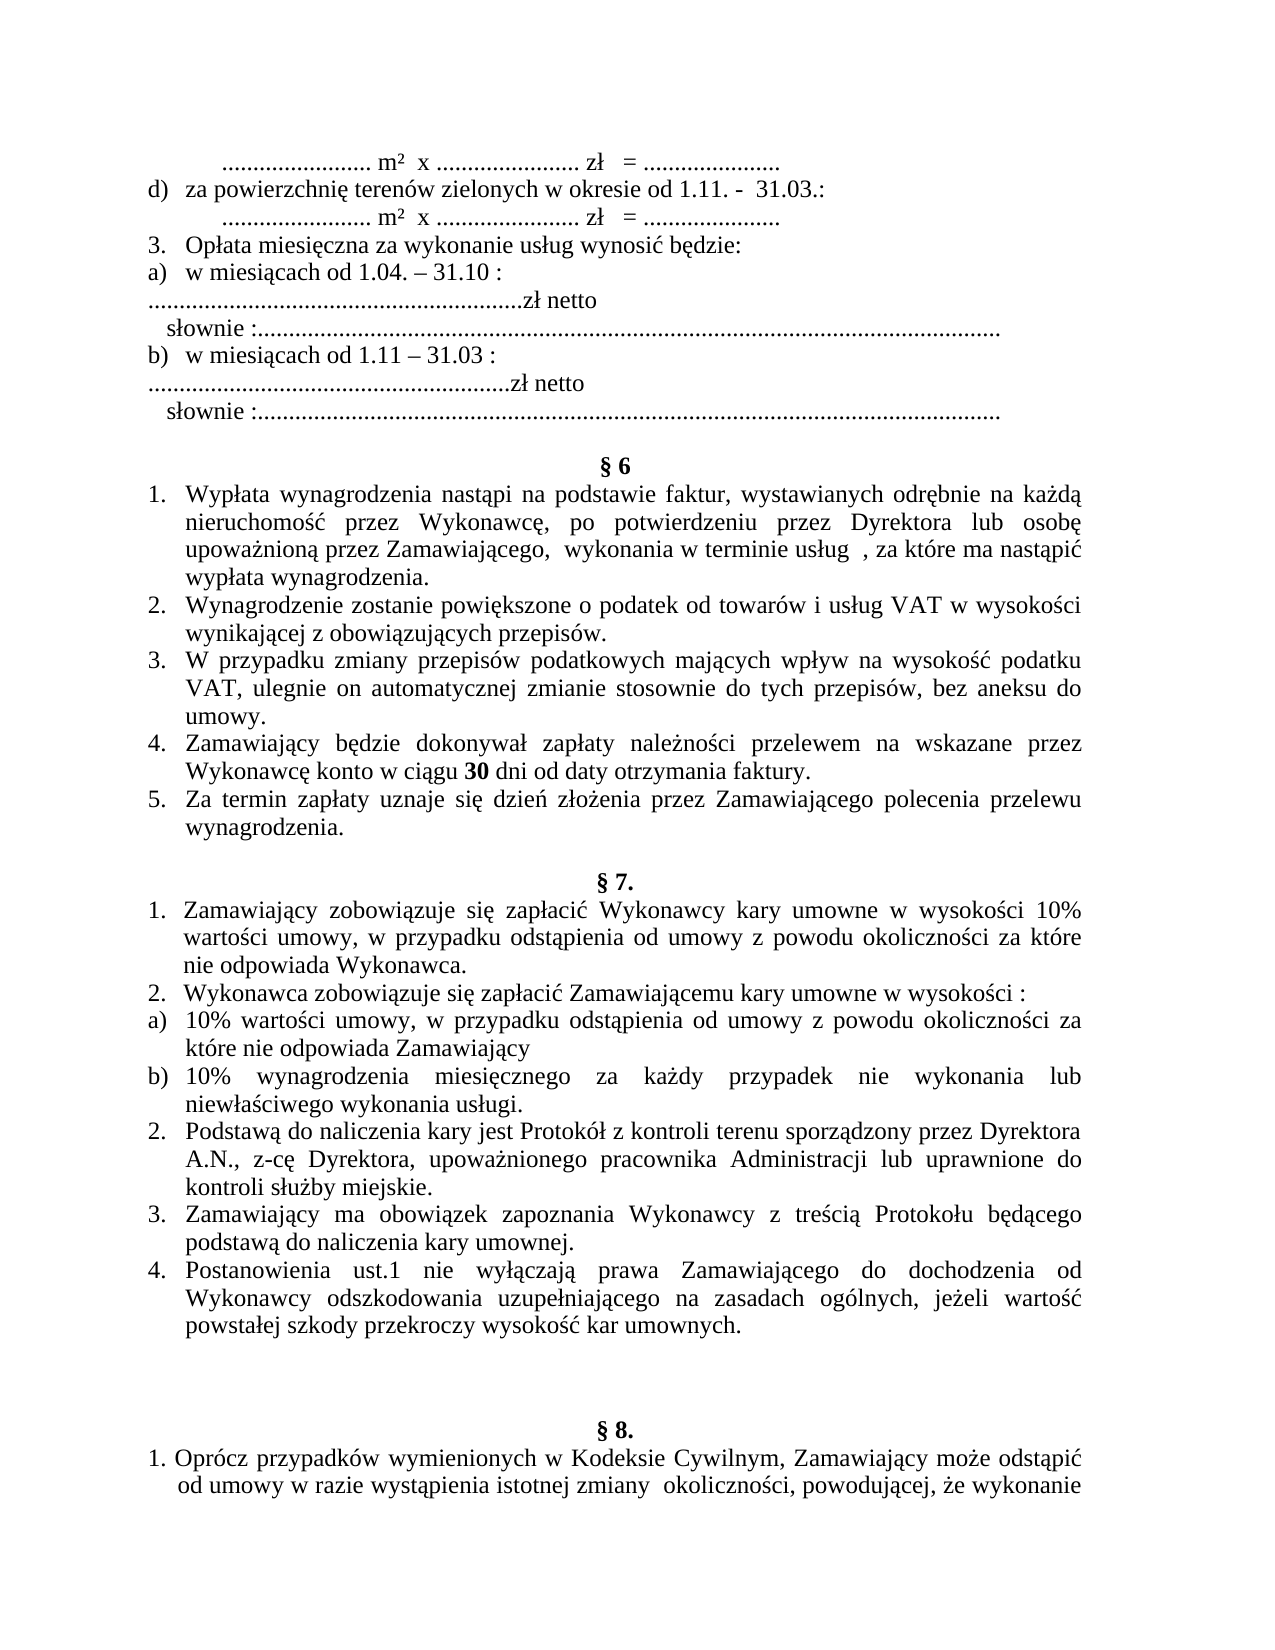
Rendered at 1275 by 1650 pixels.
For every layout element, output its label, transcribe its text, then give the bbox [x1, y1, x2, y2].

text słownie :....................................................................................................................... [148, 314, 1082, 342]
list Zamawiający zobowiązuje się zapłacić Wykonawcy kary umowne w wysokości 10% wartości umowy, w przypadku odstąpienia od umowy z powodu okoliczności za które nie odpowiada Wykonawca. [148, 896, 1082, 979]
list Wynagrodzenie zostanie powiększone o podatek od towarów i usług VAT w wysokości wynikającej z obowiązujących przepisów. [148, 591, 1082, 646]
list w miesiącach od 1.04. – 31.10 : [148, 258, 1082, 286]
list Postanowienia ust.1 nie wyłączają prawa Zamawiającego do dochodzenia od Wykonawcy odszkodowania uzupełniającego na zasadach ogólnych, jeżeli wartość powstałej szkody przekroczy wysokość kar umownych. [148, 1256, 1082, 1339]
text ........................ m² x ....................... zł = ...................... [221, 203, 1082, 231]
list w miesiącach od 1.11 – 31.03 : [148, 342, 1082, 369]
list Za termin zapłaty uznaje się dzień złożenia przez Zamawiającego polecenia przelewu wynagrodzenia. [148, 785, 1082, 840]
list Zamawiający będzie dokonywał zapłaty należności przelewem na wskazane przez Wykonawcę konto w ciągu 30 dni od daty otrzymania faktury. [148, 729, 1082, 785]
list W przypadku zmiany przepisów podatkowych mających wpływ na wysokość podatku VAT, ulegnie on automatycznej zmianie stosownie do tych przepisów, bez aneksu do umowy. [148, 646, 1082, 729]
text 1. Oprócz przypadków wymienionych w Kodeksie Cywilnym, Zamawiający może odstąpić od umowy w razie wystąpienia istotnej zmiany okoliczności, powodującej, że wykonanie [148, 1444, 1082, 1499]
list Opłata miesięczna za wykonanie usług wynosić będzie: [148, 231, 1082, 258]
list Wykonawca zobowiązuje się zapłacić Zamawiającemu kary umowne w wysokości : [148, 979, 1082, 1007]
text ..........................................................zł netto [148, 369, 1082, 397]
text słownie :....................................................................................................................... [148, 397, 1082, 425]
list 10% wartości umowy, w przypadku odstąpienia od umowy z powodu okoliczności za które nie odpowiada Zamawiający [148, 1007, 1082, 1062]
list Podstawą do naliczenia kary jest Protokół z kontroli terenu sporządzony przez Dyrektora A.N., z-cę Dyrektora, upoważnionego pracownika Administracji lub uprawnione do kontroli służby miejskie. [148, 1117, 1082, 1201]
text ........................ m² x ....................... zł = ...................... [221, 148, 1082, 175]
text § 8. [148, 1416, 1082, 1444]
list 10% wynagrodzenia miesięcznego za każdy przypadek nie wykonania lub niewłaściwego wykonania usługi. [148, 1062, 1082, 1117]
text ............................................................zł netto [148, 286, 1082, 314]
text § 7. [148, 868, 1082, 896]
list za powierzchnię terenów zielonych w okresie od 1.11. - 31.03.: [148, 175, 1082, 203]
list Wypłata wynagrodzenia nastąpi na podstawie faktur, wystawianych odrębnie na każdą nieruchomość przez Wykonawcę, po potwierdzeniu przez Dyrektora lub osobę upoważnioną przez Zamawiającego, wykonania w terminie usług , za które ma nastąpić wypłata wynagrodzenia. [148, 480, 1082, 591]
list Zamawiający ma obowiązek zapoznania Wykonawcy z treścią Protokołu będącego podstawą do naliczenia kary umownej. [148, 1201, 1082, 1256]
text § 6 [148, 452, 1082, 480]
